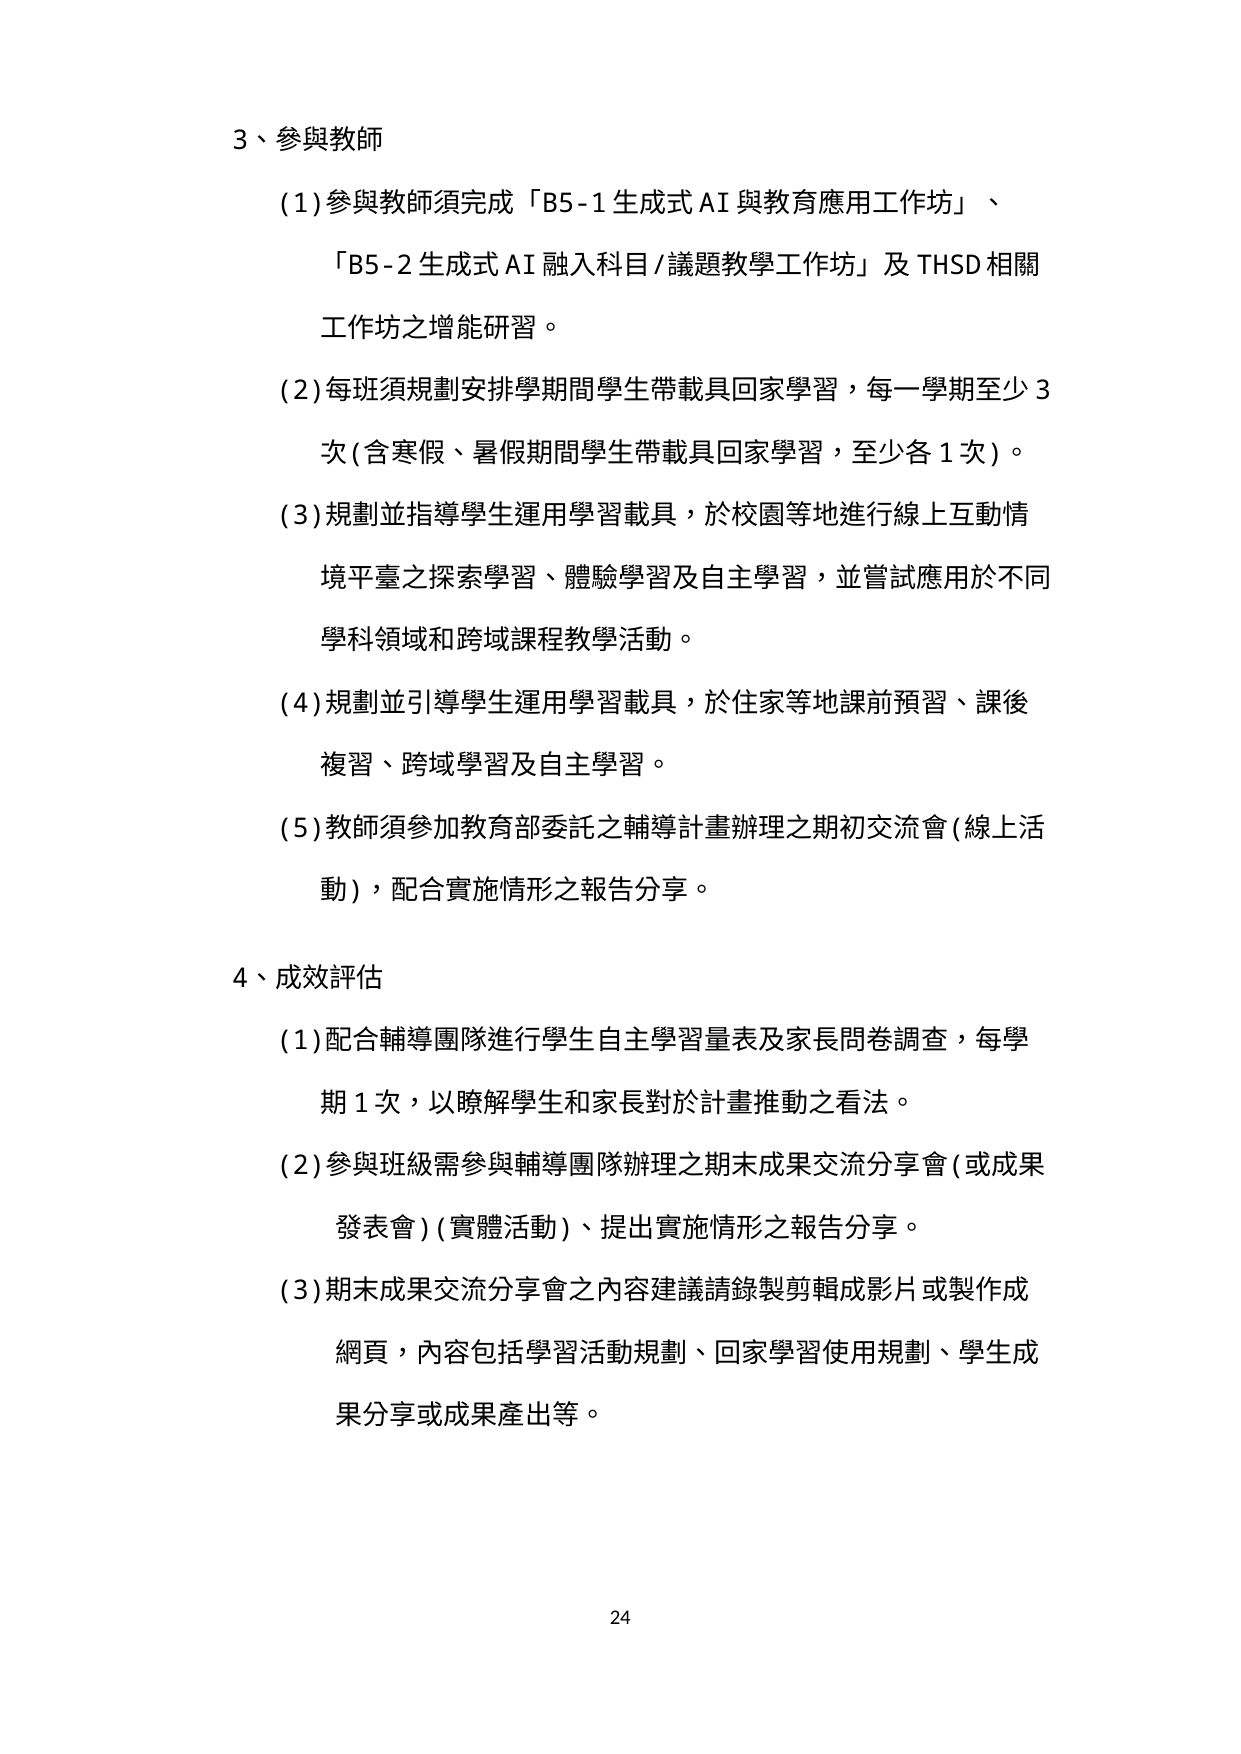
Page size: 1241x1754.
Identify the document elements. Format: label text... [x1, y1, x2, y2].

list 規劃並引導學生運用學習載具，於住家等地課前預習、課後複習、跨域學習及自主學習。 [276, 659, 1053, 784]
list 配合輔導團隊進行學生自主學習量表及家長問卷調查，每學期1次，以瞭解學生和家長對於計畫推動之看法。 [276, 996, 1053, 1121]
list 教師須參加教育部委託之輔導計畫辦理之期初交流會(線上活動)，配合實施情形之報告分享。 [276, 784, 1053, 909]
list 參與班級需參與輔導團隊辦理之期末成果交流分享會(或成果發表會)(實體活動)、提出實施情形之報告分享。 [276, 1121, 1053, 1246]
list 每班須規劃安排學期間學生帶載具回家學習，每一學期至少3次(含寒假、暑假期間學生帶載具回家學習，至少各1次)。 [276, 346, 1053, 471]
list 規劃並指導學生運用學習載具，於校園等地進行線上互動情境平臺之探索學習、體驗學習及自主學習，並嘗試應用於不同學科領域和跨域課程教學活動。 [276, 471, 1053, 659]
list 參與教師須完成「B5-1生成式AI與教育應用工作坊」、「B5-2生成式AI融入科目/議題教學工作坊」及THSD相關工作坊之增能研習。 [276, 159, 1053, 346]
list 成效評估 [232, 934, 1053, 996]
list 參與教師 [232, 96, 1053, 159]
list 期末成果交流分享會之內容建議請錄製剪輯成影片或製作成網頁，內容包括學習活動規劃、回家學習使用規劃、學生成果分享或成果產出等。 [276, 1246, 1053, 1434]
